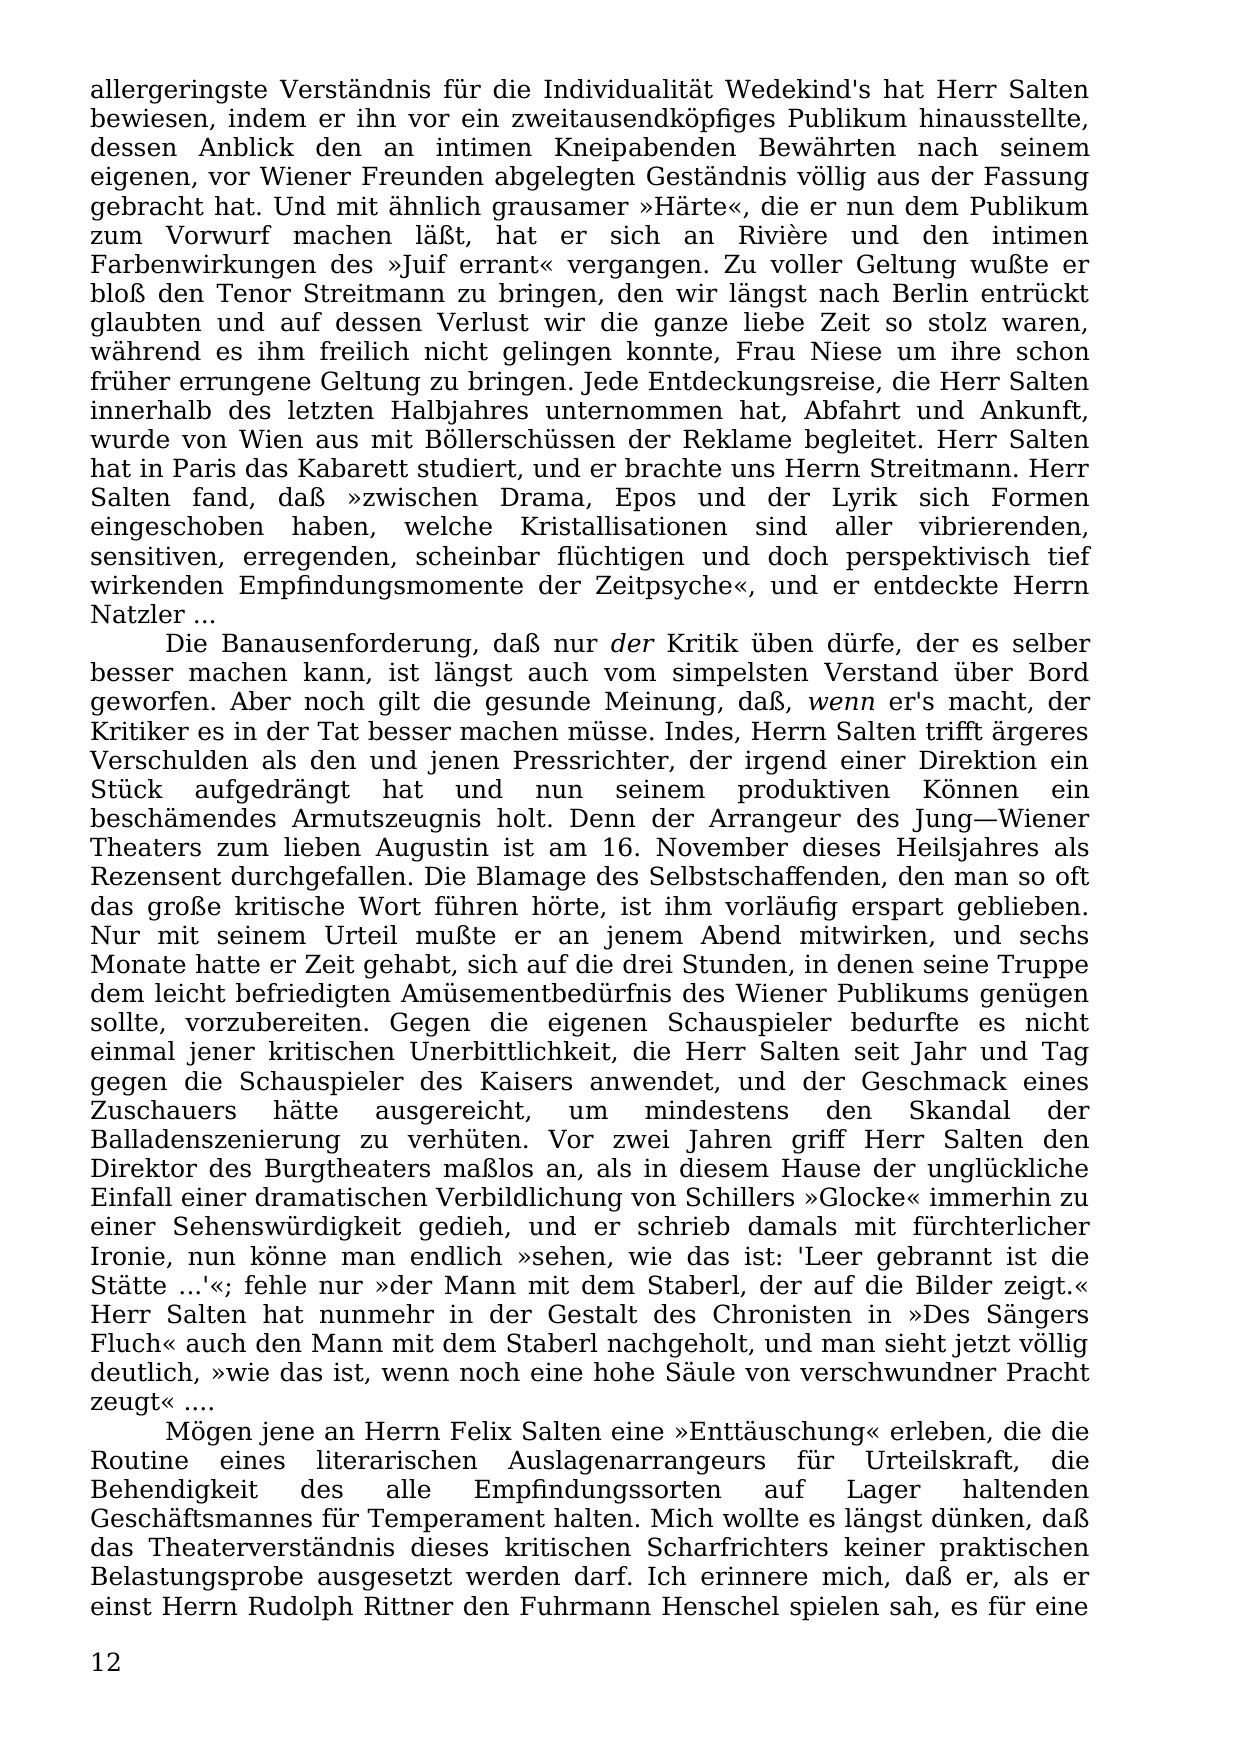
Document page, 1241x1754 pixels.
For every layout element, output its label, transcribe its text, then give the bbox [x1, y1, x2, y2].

text allergeringste Verständnis für die Individualität Wedekind's hat Herr Salten bewiesen, indem er ihn vor ein zweitausendköpfiges Publikum hinausstellte, dessen Anblick den an intimen Kneip­abenden Bewährten nach seinem eigenen, vor Wiener Freunden abgelegten Geständnis völlig aus der Fassung gebracht hat. Und mit ähnlich grausamer »Härte«, die er nun dem Publikum zum Vorwurf machen läßt, hat er sich an Rivière und den intimen Farbenwirkungen des »Juif errant« vergangen. Zu voller Geltung wußte er bloß den Tenor Streitmann zu bringen, den wir längst nach Berlin entrückt glaubten und auf dessen Verlust wir die ganze liebe Zeit so stolz waren, während es ihm freilich nicht gelingen konnte, Frau Niese um ihre schon früher errungene Geltung zu bringen. Jede Entdeckungsreise, die Herr Salten innerhalb des letzten Halbjahres unternommen hat, Abfahrt und Ankunft, wurde von Wien aus mit Böllerschüssen der Reklame begleitet. Herr Salten hat in Paris das Kabarett studiert, und er brachte uns Herrn Streitmann. Herr Salten fand, daß »zwischen Drama, Epos und der Lyrik sich Formen eingeschoben haben, welche Kristallisationen sind aller vibrierenden, sensitiven, erregenden, scheinbar flüchtigen und doch perspektivisch tief wirkenden Empfindungsmomente der Zeitpsyche«, und er entdeckte Herrn Natzler ... [90, 75, 1091, 629]
text Mögen jene an Herrn Felix Salten eine »Enttäuschung« erleben, die die Routine eines literarischen Auslagenarrangeurs für Urteilskraft, die Behendigkeit des alle Empfindungssorten auf Lager haltenden Geschäftsmannes für Temperament halten. Mich wollte es längst dünken, daß das Theaterverständnis dieses kritischen Scharfrichters keiner praktischen Belastungsprobe ausgesetzt werden darf. Ich erinnere mich, daß er, als er einst Herrn Rudolph Rittner den Fuhrmann Henschel spielen sah, es für eine [90, 1417, 1091, 1621]
text Die Banausenforderung, daß nur der Kritik üben dürfe, der es selber besser machen kann, ist längst auch vom simpelsten Verstand über Bord geworfen. Aber noch gilt die gesunde Meinung, daß, wenn er's macht, der Kritiker es in der Tat besser machen müsse. Indes, Herrn Salten trifft ärgeres Verschulden als den und jenen Pressrichter, der irgend einer Direktion ein Stück aufgedrängt hat und nun seinem produktiven Können ein beschämendes Armutszeugnis holt. Denn der Arrangeur des Jung—Wiener Theaters zum lieben Augustin ist am 16. November dieses Heilsjahres als Rezensent durchgefallen. Die Blamage des Selbstschaffenden, den man so oft das große kritische Wort führen hörte, ist ihm vorläufig erspart geblieben. Nur mit seinem Urteil mußte er an jenem Abend mitwirken, und sechs Monate hatte er Zeit gehabt, sich auf die drei Stunden, in denen seine Truppe dem leicht befriedigten Amüsementbedürfnis des Wiener Publikums genügen sollte, vorzubereiten. Gegen die eigenen Schauspieler bedurfte es nicht einmal jener kritischen Unerbittlichkeit, die Herr Salten seit Jahr und Tag gegen die Schauspieler des Kaisers anwendet, und der Geschmack eines Zuschauers hätte ausgereicht, um mindestens den Skandal der Balladenszenierung zu verhüten. Vor zwei Jahren griff Herr Salten den Direktor des Burgtheaters maßlos an, als in diesem Hause der unglückliche Einfall einer dramatischen Verbildlichung von Schillers »Glocke« immerhin zu einer Sehenswürdigkeit gedieh, und er schrieb damals mit fürchterlicher Ironie, nun könne man endlich »sehen, wie das ist: 'Leer gebrannt ist die Stätte ...'«; fehle nur »der Mann mit dem Staberl, der auf die Bilder zeigt.« Herr Salten hat nunmehr in der Gestalt des Chronisten in »Des Sängers Fluch« auch den Mann mit dem Staberl nachgeholt, und man sieht jetzt völlig deutlich, »wie das ist, wenn noch eine hohe Säule von verschwundner Pracht zeugt« .... [90, 629, 1091, 1417]
